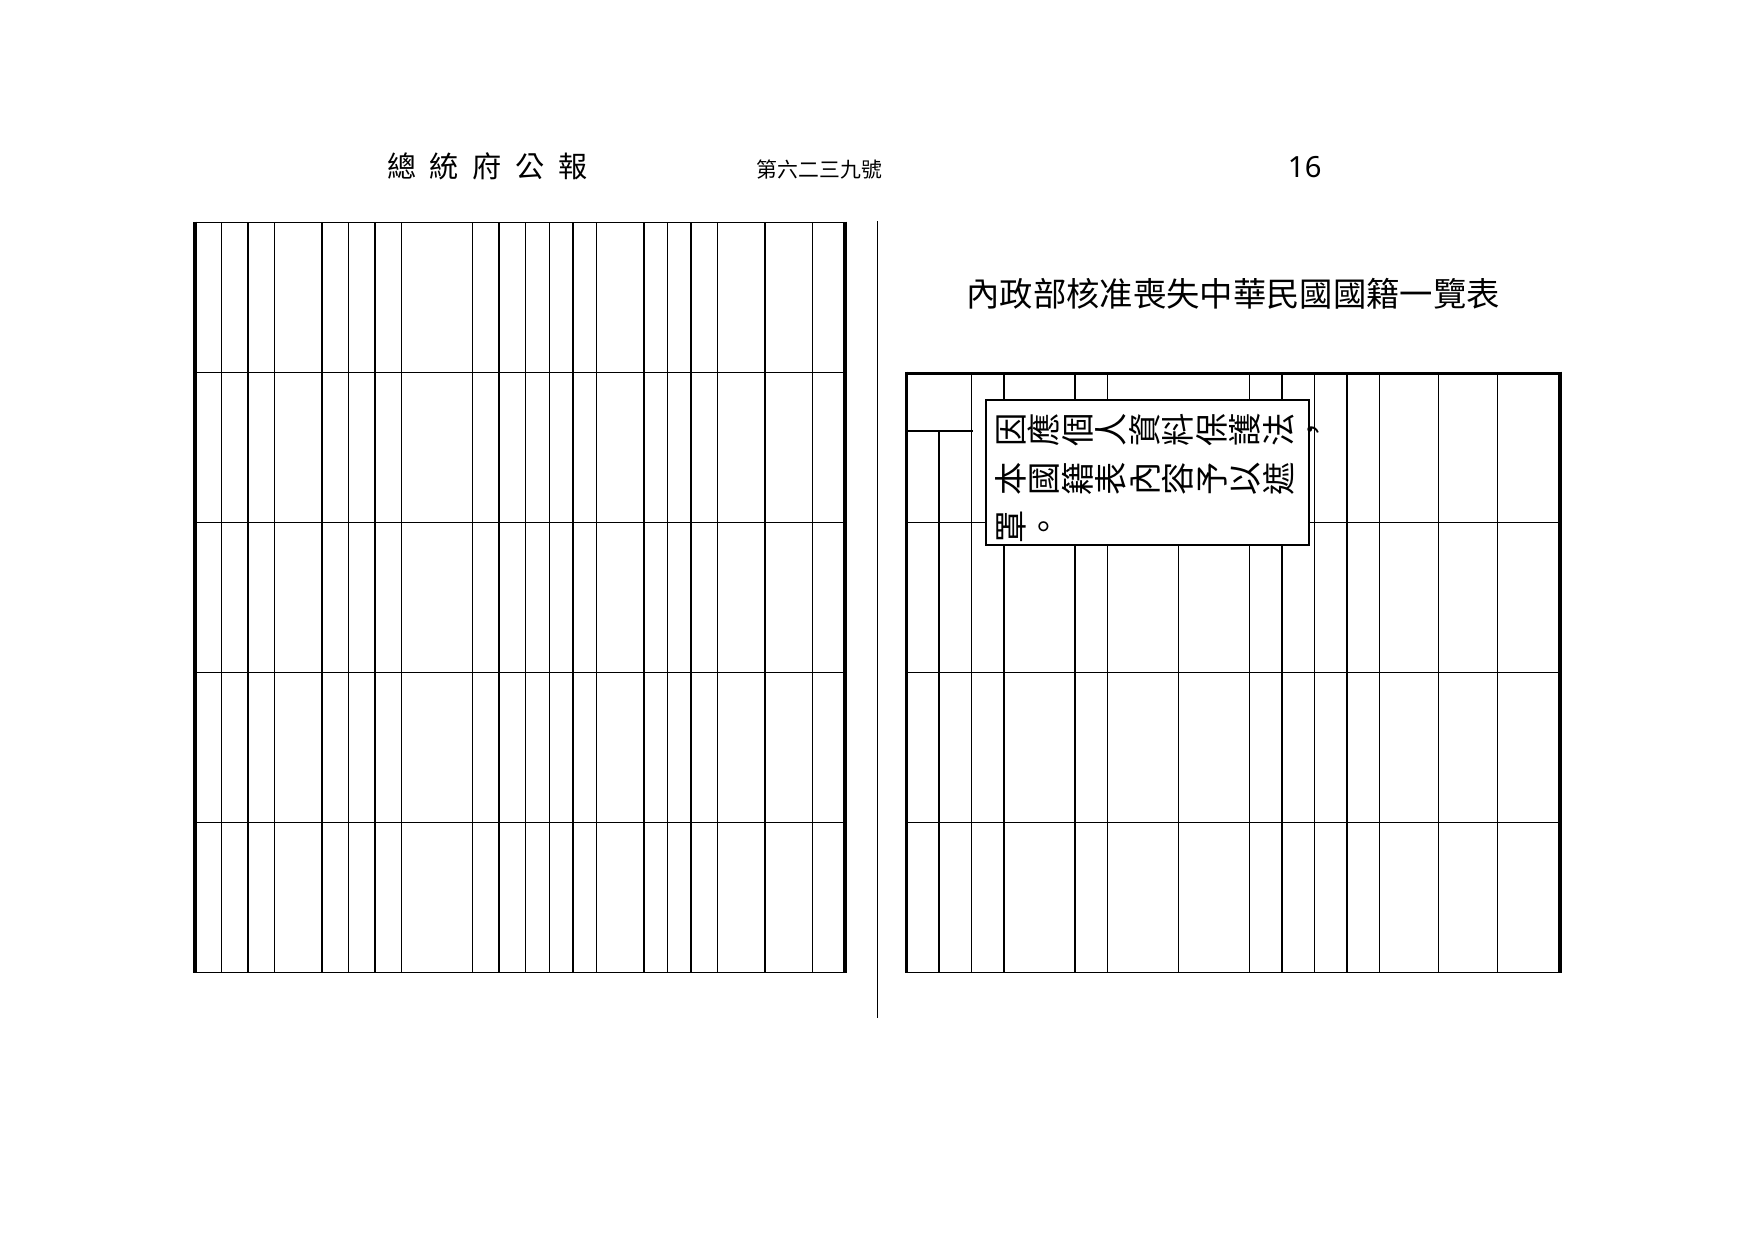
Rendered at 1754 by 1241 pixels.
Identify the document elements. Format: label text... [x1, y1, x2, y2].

table_cell [550, 673, 572, 822]
table_cell [1527, 823, 1558, 972]
table_cell [620, 673, 643, 822]
table_cell [323, 523, 348, 672]
table_cell [1179, 823, 1202, 972]
table_cell [275, 673, 298, 822]
table_cell [940, 673, 971, 822]
table_cell [473, 373, 498, 522]
table_cell [1283, 673, 1314, 822]
table_cell [741, 523, 764, 672]
table_cell [425, 523, 449, 672]
table_cell [449, 523, 472, 672]
table_cell [376, 223, 401, 372]
table_cell [789, 673, 812, 822]
table_cell [275, 823, 298, 972]
table_cell [1283, 523, 1314, 672]
table_cell [323, 673, 348, 822]
table_cell [298, 673, 321, 822]
table_cell [668, 523, 690, 672]
table_cell [298, 523, 321, 672]
table_cell [597, 523, 620, 672]
table_cell [197, 823, 221, 972]
table_header [1498, 375, 1558, 522]
table_cell [940, 432, 971, 522]
table_cell [1155, 673, 1178, 822]
table_cell [1179, 546, 1202, 672]
table_cell [298, 823, 321, 972]
table_cell [692, 823, 717, 972]
table_cell [323, 223, 348, 372]
table_cell [1226, 673, 1249, 822]
table_cell [813, 673, 843, 822]
table_cell [789, 223, 812, 372]
table_cell [449, 823, 472, 972]
table_cell [449, 223, 472, 372]
table_cell [597, 673, 620, 822]
table_cell [574, 373, 596, 522]
table_cell [349, 673, 374, 822]
table_cell [323, 373, 348, 522]
table_cell [526, 673, 549, 822]
table_cell [908, 823, 938, 972]
table_cell [1051, 546, 1074, 672]
table_cell [1155, 546, 1178, 672]
table_cell [789, 373, 812, 522]
table_cell [620, 523, 643, 672]
table_cell [1498, 523, 1527, 672]
table_cell [349, 523, 374, 672]
table_cell [1283, 823, 1314, 972]
table_cell [645, 223, 667, 372]
table_cell [376, 373, 401, 522]
table_cell [349, 373, 374, 522]
table_cell [766, 523, 789, 672]
table_cell [718, 673, 741, 822]
table_cell [718, 523, 741, 672]
table_cell [449, 673, 472, 822]
table_cell [789, 823, 812, 972]
table_cell [526, 223, 549, 372]
table_cell [718, 373, 741, 522]
table_cell [526, 823, 549, 972]
table_cell [376, 823, 401, 972]
table_cell [1005, 673, 1028, 822]
table_cell [645, 673, 667, 822]
table_cell [1226, 823, 1249, 972]
table_cell [741, 223, 764, 372]
table_cell [222, 523, 247, 672]
table_cell [908, 523, 938, 672]
table_cell [668, 223, 690, 372]
table_cell [500, 523, 525, 672]
table_cell [249, 523, 274, 672]
table_cell [222, 373, 247, 522]
table_cell [197, 373, 221, 522]
table_cell [1250, 546, 1281, 672]
table_cell [597, 373, 620, 522]
table_cell [402, 373, 425, 522]
table_cell [597, 223, 620, 372]
table_cell [645, 373, 667, 522]
table_cell [668, 373, 690, 522]
table_cell [425, 223, 449, 372]
table_cell [402, 673, 425, 822]
table_cell [972, 523, 1003, 672]
table_cell [376, 523, 401, 672]
table_cell [275, 523, 298, 672]
table_cell [249, 373, 274, 522]
table_header [1005, 375, 1074, 399]
table_cell [1202, 546, 1226, 672]
table_cell [620, 823, 643, 972]
table_cell [692, 523, 717, 672]
table_cell [574, 823, 596, 972]
table_cell [813, 523, 843, 672]
table_cell [741, 373, 764, 522]
table_cell [1179, 673, 1202, 822]
table_cell [349, 223, 374, 372]
table_cell [574, 223, 596, 372]
table_cell [789, 523, 812, 672]
table_cell [550, 523, 572, 672]
table_cell [620, 223, 643, 372]
table_cell [249, 223, 274, 372]
table_cell [1131, 546, 1155, 672]
table_cell [1005, 823, 1028, 972]
table_cell [425, 373, 449, 522]
table_cell [1131, 823, 1155, 972]
table_cell [574, 523, 596, 672]
table_cell [550, 223, 572, 372]
table_cell [197, 523, 221, 672]
table_cell [550, 373, 572, 522]
table_cell [473, 673, 498, 822]
table_cell [449, 373, 472, 522]
table_cell [1439, 523, 1468, 672]
table_header [1250, 375, 1281, 399]
table_cell [1527, 673, 1558, 822]
table_cell [1315, 823, 1346, 972]
table_cell [597, 823, 620, 972]
table_cell [718, 823, 741, 972]
table_cell [1051, 823, 1074, 972]
table_cell [972, 673, 1003, 822]
table_cell [908, 432, 938, 522]
table_cell [668, 673, 690, 822]
table_cell [1131, 673, 1155, 822]
table_cell [741, 823, 764, 972]
table_cell [1498, 823, 1527, 972]
table_cell [1348, 823, 1379, 972]
table_header [908, 375, 971, 430]
table_cell [766, 673, 789, 822]
table_cell [1076, 673, 1107, 822]
table_cell [1076, 546, 1107, 672]
table_cell [1108, 823, 1131, 972]
table_cell [298, 223, 321, 372]
table_cell [1315, 673, 1346, 822]
table_cell [500, 673, 525, 822]
table_header [1439, 375, 1497, 522]
table_cell [1155, 823, 1178, 972]
table_cell [222, 673, 247, 822]
table_cell [1076, 823, 1107, 972]
table_cell [500, 223, 525, 372]
table_cell [402, 823, 425, 972]
table_cell [550, 823, 572, 972]
table_cell [940, 523, 971, 672]
table_cell [1028, 673, 1051, 822]
table_cell [1315, 523, 1346, 672]
table_cell [1409, 673, 1438, 822]
table_cell [526, 373, 549, 522]
table_header [1348, 375, 1379, 522]
table_cell [249, 673, 274, 822]
table_cell [349, 823, 374, 972]
table_cell [500, 373, 525, 522]
table_cell [197, 223, 221, 372]
table_header [972, 375, 1003, 522]
table_cell [1028, 546, 1051, 672]
table_header [1283, 375, 1314, 427]
table_cell [425, 823, 449, 972]
table_cell [668, 823, 690, 972]
table_cell [402, 523, 425, 672]
table_cell [813, 373, 843, 522]
table_cell [298, 373, 321, 522]
table_cell [574, 673, 596, 822]
table_cell [526, 523, 549, 672]
table_cell [1468, 673, 1497, 822]
table_cell [1380, 523, 1409, 672]
table_header [1380, 375, 1438, 522]
table_cell [1028, 823, 1051, 972]
table_cell [1380, 823, 1409, 972]
table_cell [323, 823, 348, 972]
table_cell [1409, 823, 1438, 972]
table_cell [425, 673, 449, 822]
table_cell [1527, 523, 1558, 672]
table_cell [275, 373, 298, 522]
table_cell [718, 223, 741, 372]
table_cell [222, 823, 247, 972]
table_cell [473, 223, 498, 372]
table_cell [1380, 673, 1409, 822]
table_cell [473, 523, 498, 672]
table_cell [1051, 673, 1074, 822]
table_cell [940, 823, 971, 972]
table_cell [620, 373, 643, 522]
table_cell [1108, 673, 1131, 822]
table_cell [645, 823, 667, 972]
table_header [1108, 375, 1249, 399]
table_cell [1409, 523, 1438, 672]
table_cell [1250, 673, 1281, 822]
table_cell [766, 223, 789, 372]
table_cell [766, 823, 789, 972]
table_cell [1226, 546, 1249, 672]
table_cell [1202, 673, 1226, 822]
table_cell [766, 373, 789, 522]
table_cell [692, 373, 717, 522]
table_header [1076, 375, 1107, 399]
table_cell [972, 823, 1003, 972]
table_cell [1005, 546, 1028, 672]
table_header [1310, 429, 1314, 522]
table_cell [692, 223, 717, 372]
table_cell [473, 823, 498, 972]
table_cell [908, 673, 938, 822]
table_cell [1439, 673, 1468, 822]
table_header [1315, 375, 1346, 522]
table_cell [1468, 523, 1497, 672]
table_cell [1498, 673, 1527, 822]
table_cell [249, 823, 274, 972]
table_cell [692, 673, 717, 822]
text 內政部核准喪失中華民國國籍一覽表 [907, 222, 1559, 328]
table_cell [1468, 823, 1497, 972]
table_cell [1348, 523, 1379, 672]
table_cell [1250, 823, 1281, 972]
table_cell [813, 823, 843, 972]
table_cell [645, 523, 667, 672]
table_cell [197, 673, 221, 822]
table_cell [741, 673, 764, 822]
table_cell [222, 223, 247, 372]
table_cell [1108, 546, 1131, 672]
table_cell [813, 223, 843, 372]
table_cell [1202, 823, 1226, 972]
table_cell [500, 823, 525, 972]
table_cell [402, 223, 425, 372]
table_cell [1439, 823, 1468, 972]
table_cell [1348, 673, 1379, 822]
table_cell [376, 673, 401, 822]
table_cell [275, 223, 298, 372]
